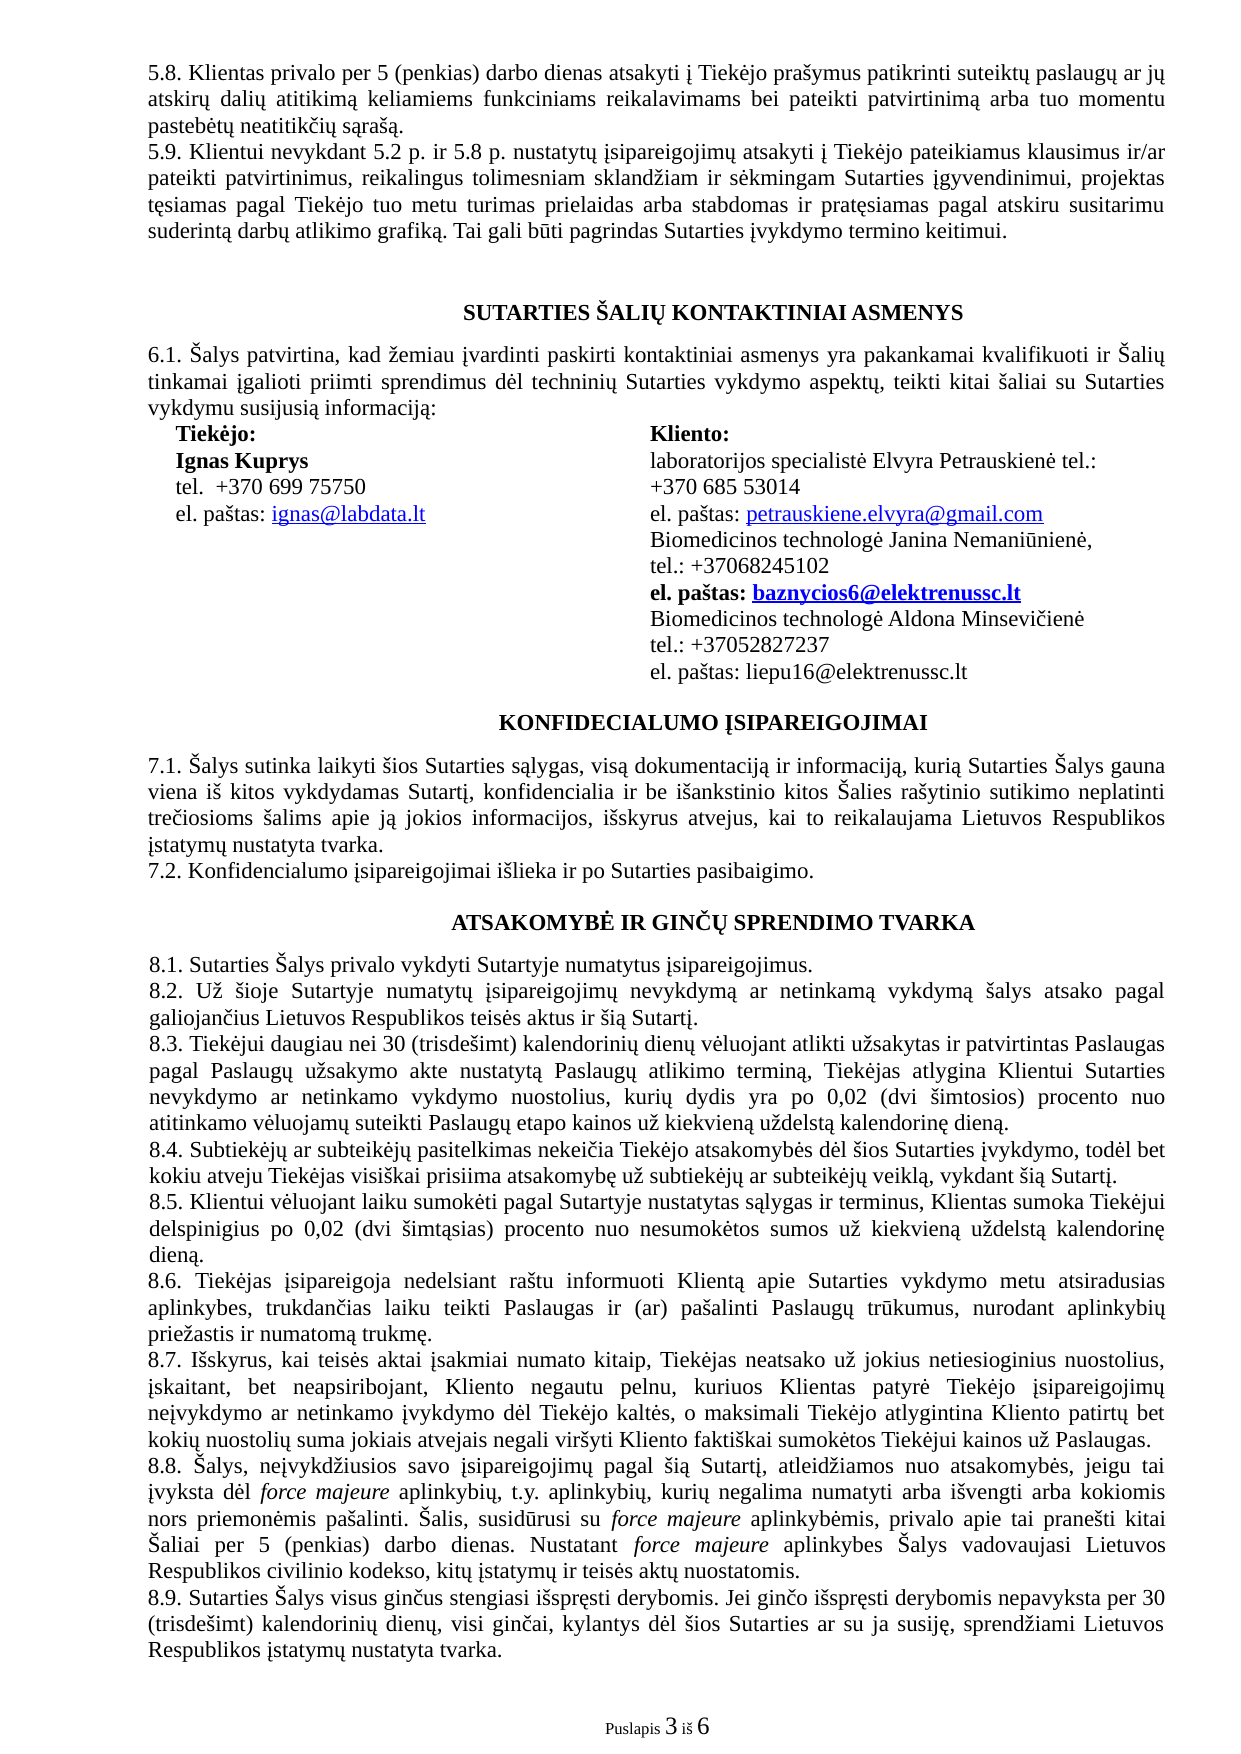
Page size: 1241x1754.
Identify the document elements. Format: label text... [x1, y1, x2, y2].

text 7.2. Konfidencialumo įsipareigojimai išlieka ir po Sutarties pasibaigimo. [148, 857, 1167, 883]
text 5.8. Klientas privalo per 5 (penkias) darbo dienas atsakyti į Tiekėjo prašymus patikrinti suteiktų paslaugų ar jų atskirų dalių atitikimą keliamiems funkciniams reikalavimams bei pateikti patvirtinimą arba tuo momentu pastebėtų neatitikčių sąrašą. [148, 59, 1167, 138]
table_header Tiekėjo: Ignas Kuprys tel. +370 699 75750 el. paštas: ignas@labdata.lt [164, 421, 638, 526]
text 8.2. Už šioje Sutartyje numatytų įsipareigojimų nevykdymą ar netinkamą vykdymą šalys atsako pagal galiojančius Lietuvos Respublikos teisės aktus ir šią Sutartį. [149, 978, 1167, 1030]
table_header Kliento: laboratorijos specialistė Elvyra Petrauskienė tel.: +370 685 53014 el. paštas: petrauskiene.elvyra@gmail.com [639, 421, 1132, 526]
text 8.7. Išskyrus, kai teisės aktai įsakmiai numato kitaip, Tiekėjas neatsako už jokius netiesioginius nuostolius, įskaitant, bet neapsiribojant, Kliento negautu pelnu, kuriuos Klientas patyrė Tiekėjo įsipareigojimų neįvykdymo ar netinkamo įvykdymo dėl Tiekėjo kaltės, o maksimali Tiekėjo atlygintina Kliento patirtų bet kokių nuostolių suma jokiais atvejais negali viršyti Kliento faktiškai sumokėtos Tiekėjui kainos už Paslaugas. [148, 1347, 1167, 1452]
text 8.6. Tiekėjas įsipareigoja nedelsiant raštu informuoti Klientą apie Sutarties vykdymo metu atsiradusias aplinkybes, trukdančias laiku teikti Paslaugas ir (ar) pašalinti Paslaugų trūkumus, nurodant aplinkybių priežastis ir numatomą trukmę. [148, 1267, 1167, 1347]
text 8.1. Sutarties Šalys privalo vykdyti Sutartyje numatytus įsipareigojimus. [149, 951, 1167, 978]
text 8.8. Šalys, neįvykdžiusios savo įsipareigojimų pagal šią Sutartį, atleidžiamos nuo atsakomybės, jeigu tai įvyksta dėl force majeure aplinkybių, t.y. aplinkybių, kurių negalima numatyti arba išvengti arba kokiomis nors priemonėmis pašalinti. Šalis, susidūrusi su force majeure aplinkybėmis, privalo apie tai pranešti kitai Šaliai per 5 (penkias) darbo dienas. Nustatant force majeure aplinkybes Šalys vadovaujasi Lietuvos Respublikos civilinio kodekso, kitų įstatymų ir teisės aktų nuostatomis. [148, 1452, 1167, 1584]
text 7.1. Šalys sutinka laikyti šios Sutarties sąlygas, visą dokumentaciją ir informaciją, kurią Sutarties Šalys gauna viena iš kitos vykdydamas Sutartį, konfidencialia ir be išankstinio kitos Šalies rašytinio sutikimo neplatinti trečiosioms šalims apie ją jokios informacijos, išskyrus atvejus, kai to reikalaujama Lietuvos Respublikos įstatymų nustatyta tvarka. [148, 752, 1167, 857]
subtitle ATSAKOMYBĖ IR GINČŲ SPRENDIMO TVARKA [260, 908, 1167, 935]
text 8.4. Subtiekėjų ar subteikėjų pasitelkimas nekeičia Tiekėjo atsakomybės dėl šios Sutarties įvykdymo, todėl bet kokiu atveju Tiekėjas visiškai prisiima atsakomybę už subtiekėjų ar subteikėjų veiklą, vykdant šią Sutartį. [149, 1136, 1167, 1188]
text 6.1. Šalys patvirtina, kad žemiau įvardinti paskirti kontaktiniai asmenys yra pakankamai kvalifikuoti ir Šalių tinkamai įgalioti priimti sprendimus dėl techninių Sutarties vykdymo aspektų, teikti kitai šaliai su Sutarties vykdymu susijusią informaciją: [148, 341, 1167, 421]
text 5.9. Klientui nevykdant 5.2 p. ir 5.8 p. nustatytų įsipareigojimų atsakyti į Tiekėjo pateikiamus klausimus ir/ar pateikti patvirtinimus, reikalingus tolimesniam sklandžiam ir sėkmingam Sutarties įgyvendinimui, projektas tęsiamas pagal Tiekėjo tuo metu turimas prielaidas arba stabdomas ir pratęsiamas pagal atskiru susitarimu suderintą darbų atlikimo grafiką. Tai gali būti pagrindas Sutarties įvykdymo termino keitimui. [148, 138, 1167, 243]
text 8.9. Sutarties Šalys visus ginčus stengiasi išspręsti derybomis. Jei ginčo išspręsti derybomis nepavyksta per 30 (trisdešimt) kalendorinių dienų, visi ginčai, kylantys dėl šios Sutarties ar su ja susiję, sprendžiami Lietuvos Respublikos įstatymų nustatyta tvarka. [148, 1584, 1167, 1663]
text 8.5. Klientui vėluojant laiku sumokėti pagal Sutartyje nustatytas sąlygas ir terminus, Klientas sumoka Tiekėjui delspinigius po 0,02 (dvi šimtąsias) procento nuo nesumokėtos sumos už kiekvieną uždelstą kalendorinę dieną. [149, 1188, 1167, 1267]
table_cell Biomedicinos technologė Janina Nemaniūnienė, tel.: +37068245102 el. paštas: baznycios6@elektrenussc.lt Biomedicinos technologė Aldona Minsevičienė tel.: +37052827237 el. paštas: liepu16@elektrenussc.lt [639, 526, 1132, 684]
table_cell [164, 526, 638, 684]
text 8.3. Tiekėjui daugiau nei 30 (trisdešimt) kalendorinių dienų vėluojant atlikti užsakytas ir patvirtintas Paslaugas pagal Paslaugų užsakymo akte nustatytą Paslaugų atlikimo terminą, Tiekėjas atlygina Klientui Sutarties nevykdymo ar netinkamo vykdymo nuostolius, kurių dydis yra po 0,02 (dvi šimtosios) procento nuo atitinkamo vėluojamų suteikti Paslaugų etapo kainos už kiekvieną uždelstą kalendorinę dieną. [149, 1030, 1167, 1136]
subtitle KONFIDECIALUMO ĮSIPAREIGOJIMAI [260, 709, 1167, 735]
subtitle SUTARTIES ŠALIŲ KONTAKTINIAI ASMENYS [260, 299, 1167, 325]
